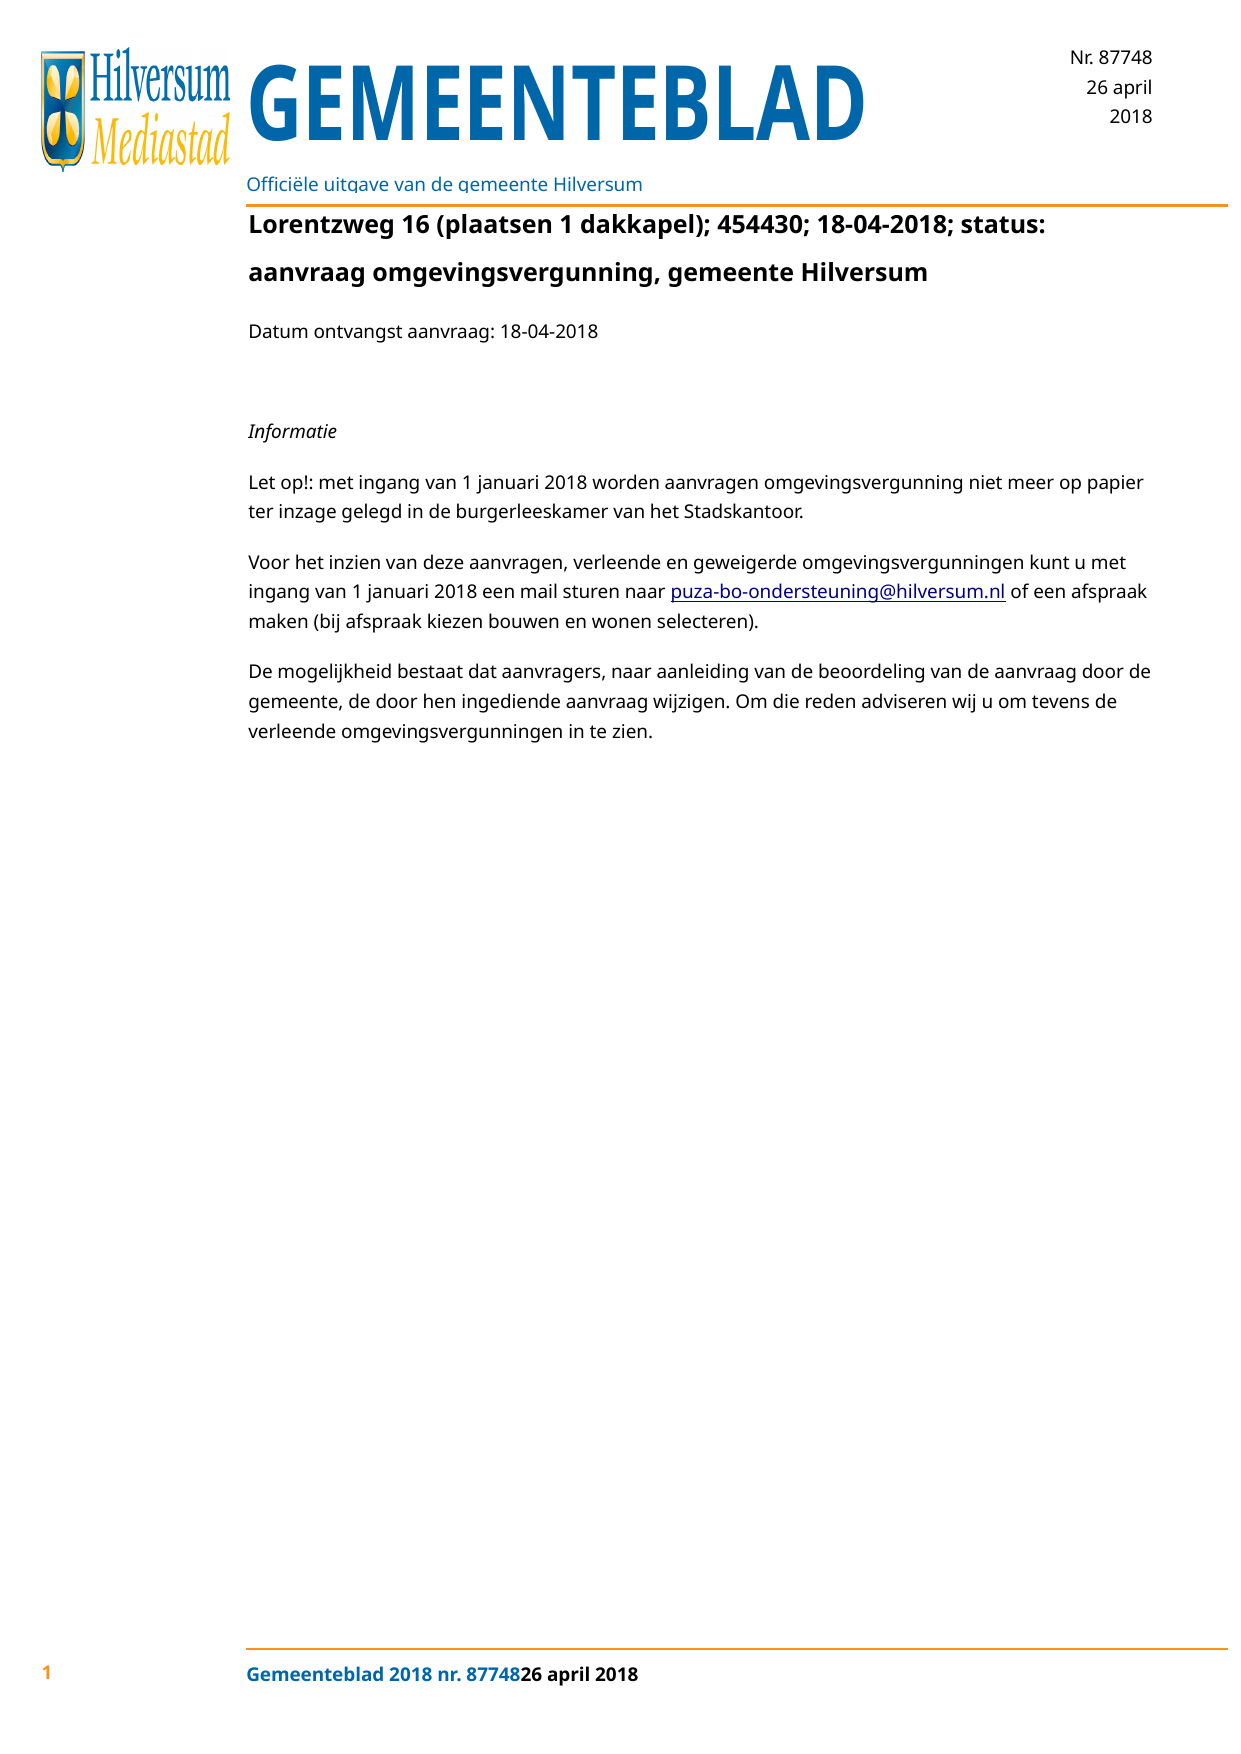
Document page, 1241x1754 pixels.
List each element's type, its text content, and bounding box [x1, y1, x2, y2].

text De mogelijkheid bestaat dat aanvragers, naar aanleiding van de beoordeling van de aanvraag door de gemeente, de door hen ingediende aanvraag wijzigen. Om die reden adviseren wij u om tevens de verleende omgevingsvergunningen in te zien. [248, 659, 1152, 744]
text Datum ontvangst aanvraag: 18-04-2018 [248, 318, 1152, 344]
text Informatie [248, 419, 1152, 444]
text Lorentzweg 16 (plaatsen 1 dakkapel); 454430; 18-04-2018; status: aanvraag omgevingsvergunning, gemeente Hilversum [248, 207, 1152, 288]
text Voor het inzien van deze aanvragen, verleende en geweigerde omgevingsvergunningen kunt u met ingang van 1 januari 2018 een mail sturen naar puza-bo-ondersteuning@hilversum.nl of een afspraak maken (bij afspraak kiezen bouwen en wonen selecteren). [248, 549, 1152, 634]
text Let op!: met ingang van 1 januari 2018 worden aanvragen omgevingsvergunning niet meer op papier ter inzage gelegd in de burgerleeskamer van het Stadskantoor. [248, 469, 1152, 524]
picture [41, 47, 231, 172]
